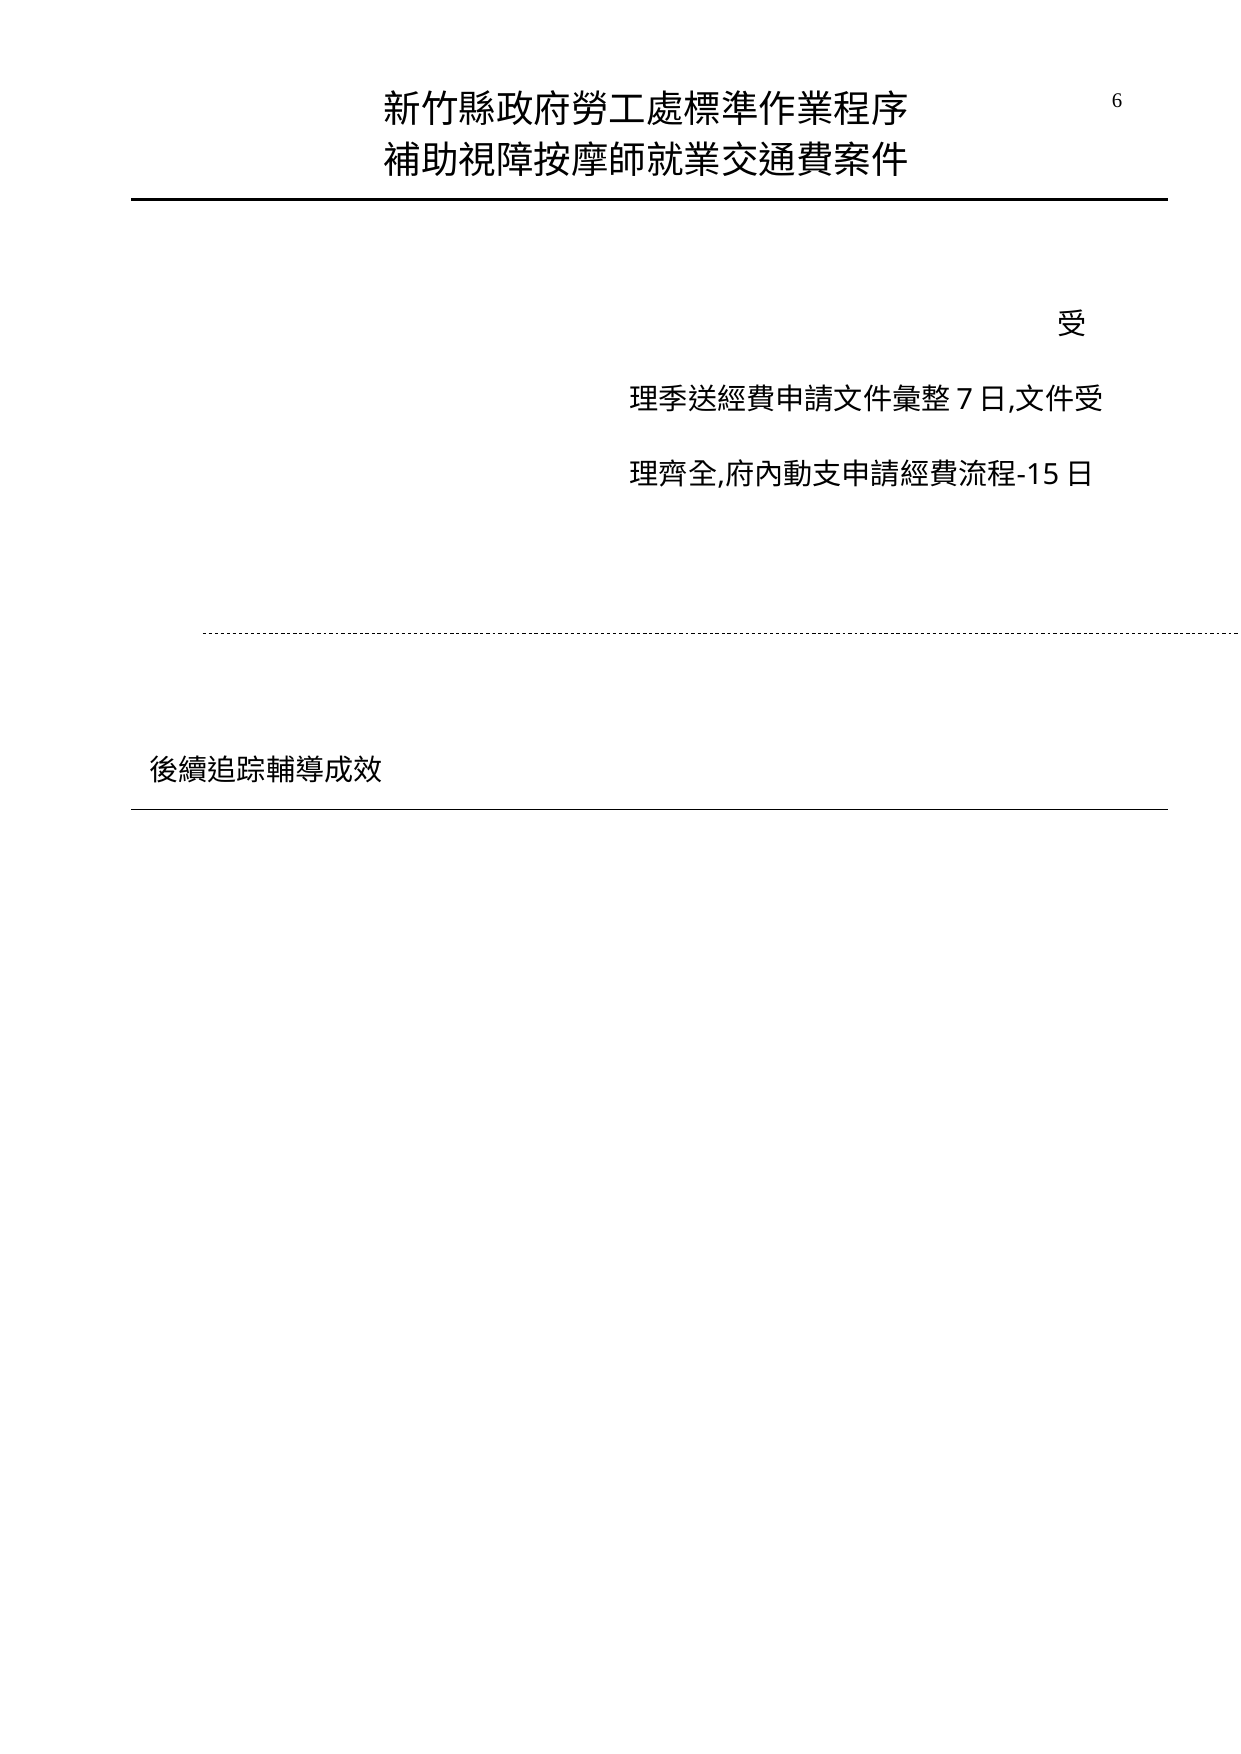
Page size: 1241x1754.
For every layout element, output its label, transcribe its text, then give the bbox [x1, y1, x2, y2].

table_header 附件一: 補助視障按摩師就業交通費案件 權責單位 作業流程 作業期限 30分鐘 1-3日 7-15日 受理季送經費申請文件彙整7日,文件受理齊全,府內動支申請經費流程-15日 後續追踪輔導成效 [131, 201, 1168, 809]
